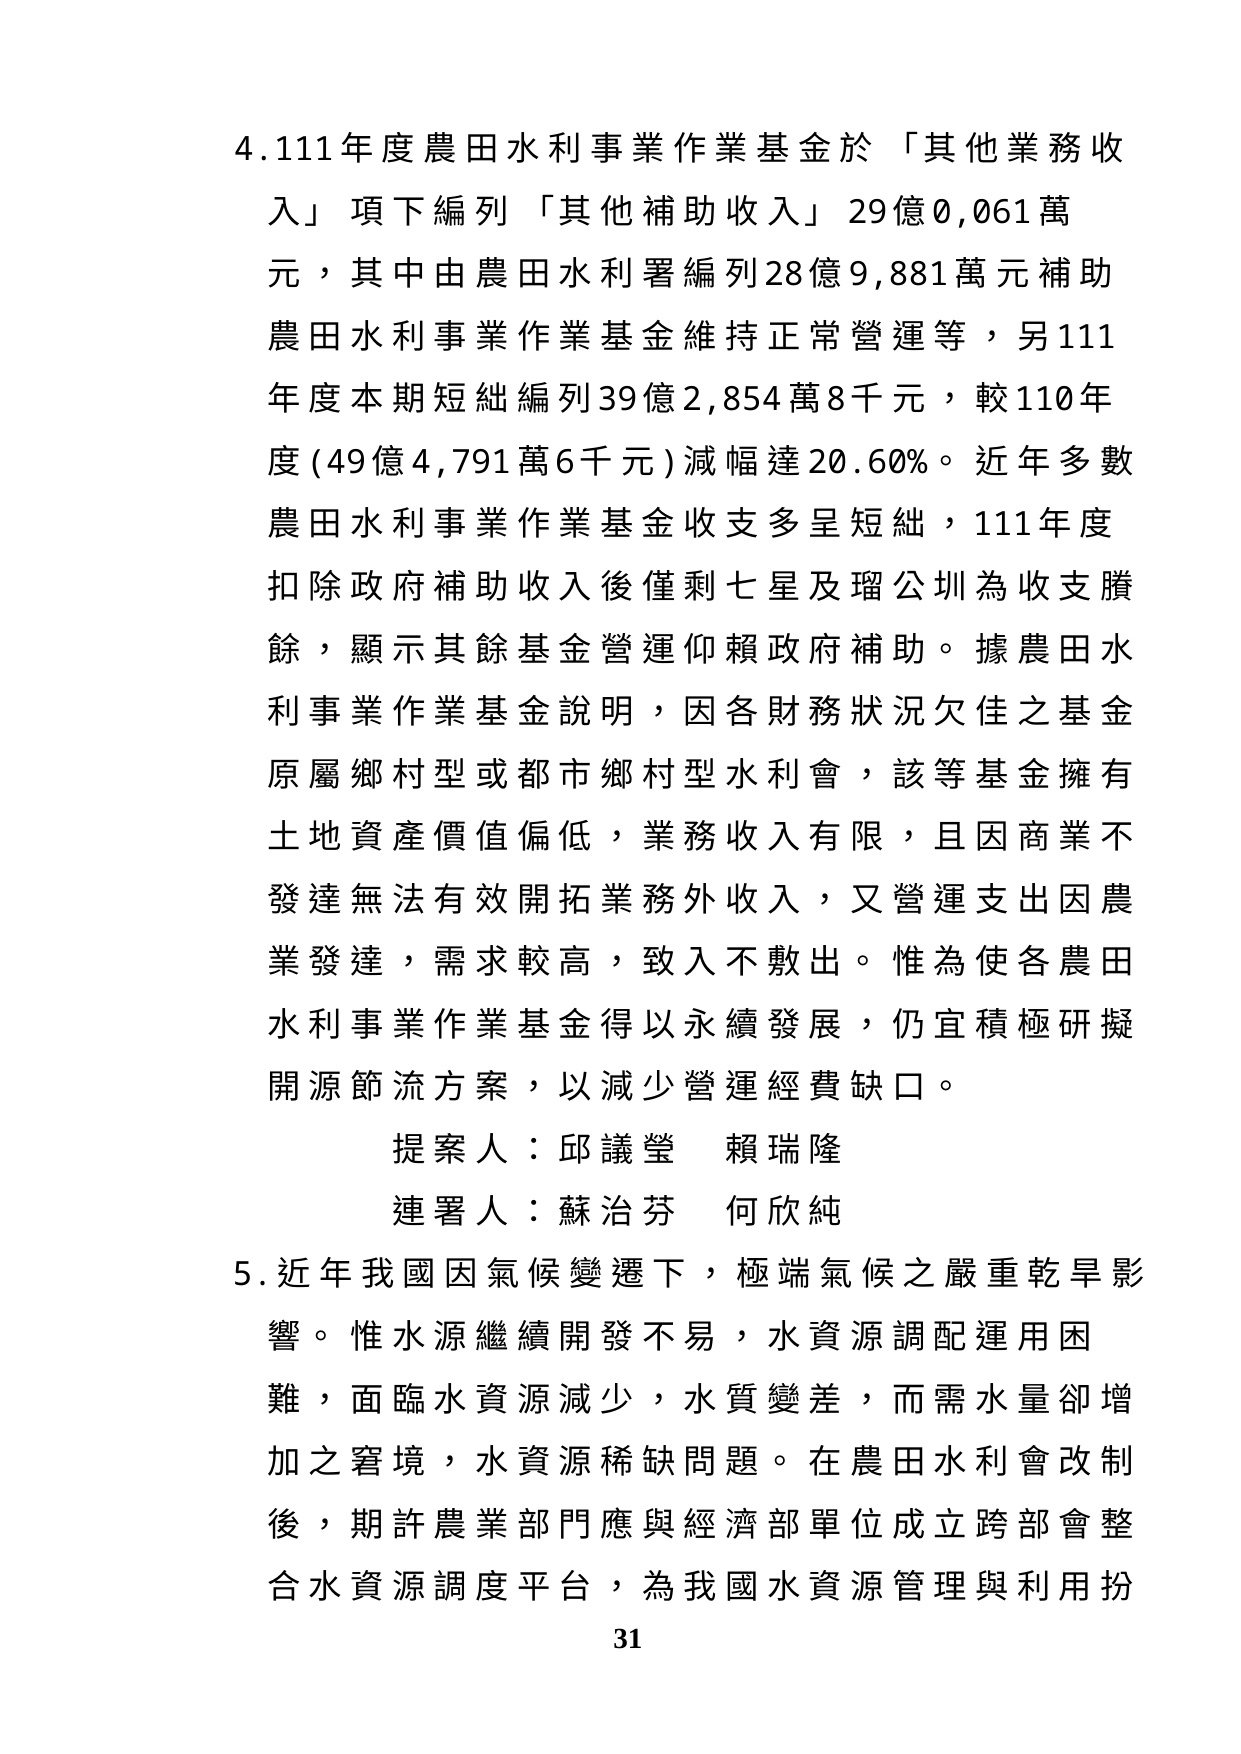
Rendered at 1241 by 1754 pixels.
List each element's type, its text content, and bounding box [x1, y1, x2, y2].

text 5.近年我國因氣候變遷下，極端氣候之嚴重乾旱影響。惟水源繼續開發不易，水資源調配運用困難，面臨水資源減少，水質變差，而需水量卻增加之窘境，水資源稀缺問題。在農田水利會改制後，期許農業部門應與經濟部單位成立跨部會整合水資源調度平台，為我國水資源管理與利用扮 [224, 1230, 1148, 1605]
text 提案人：邱議瑩 賴瑞隆 [384, 1105, 1044, 1167]
text 4.111年度農田水利事業作業基金於「其他業務收入」項下編列「其他補助收入」29億0,061萬元，其中由農田水利署編列28億9,881萬元補助農田水利事業作業基金維持正常營運等，另111年度本期短絀編列39億2,854萬8千元，較110年度(49億4,791萬6千元)減幅達20.60%。近年多數農田水利事業作業基金收支多呈短絀，111年度扣除政府補助收入後僅剩七星及瑠公圳為收支賸餘，顯示其餘基金營運仰賴政府補助。據農田水利事業作業基金說明，因各財務狀況欠佳之基金原屬鄉村型或都市鄉村型水利會，該等基金擁有土地資產價值偏低，業務收入有限，且因商業不發達無法有效開拓業務外收入，又營運支出因農業發達，需求較高，致入不敷出。惟為使各農田水利事業作業基金得以永續發展，仍宜積極研擬開源節流方案，以減少營運經費缺口。 [224, 105, 1148, 1105]
text 連署人：蘇治芬 何欣純 [385, 1167, 1044, 1230]
